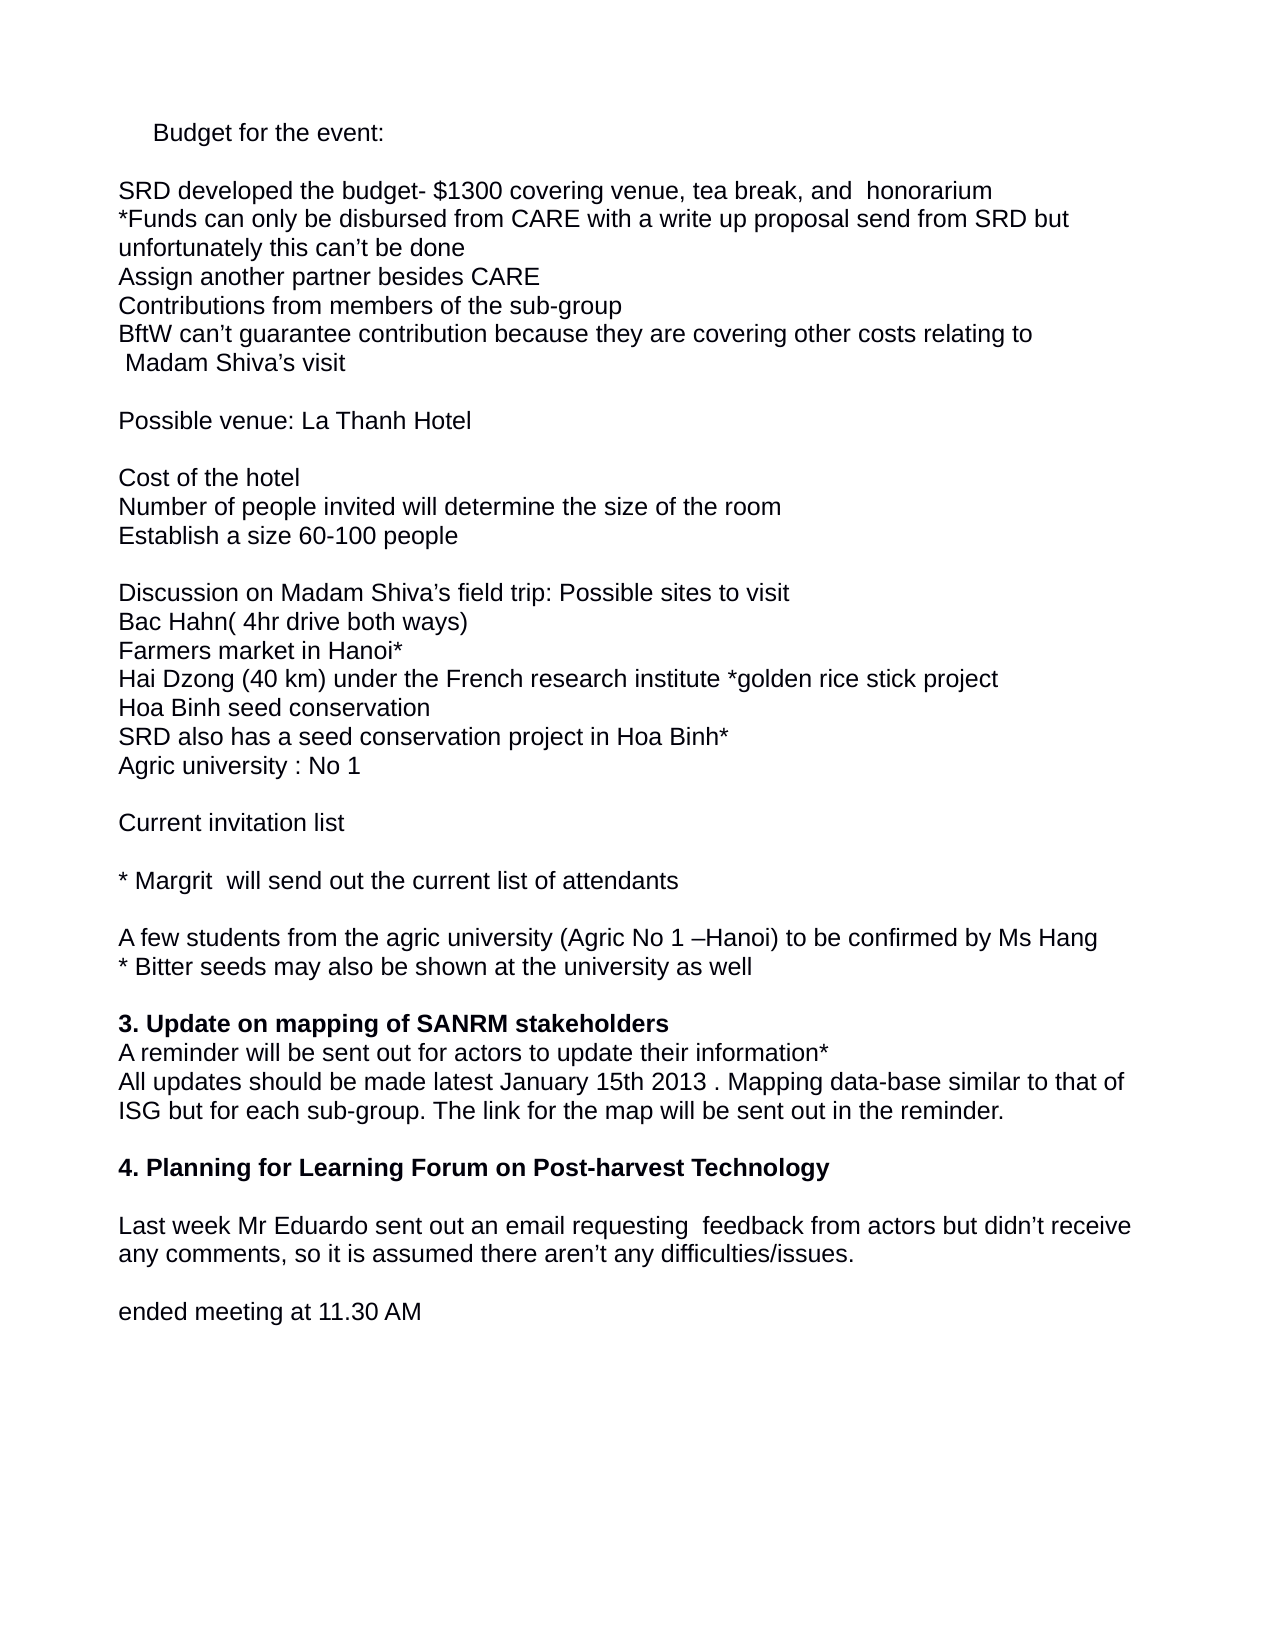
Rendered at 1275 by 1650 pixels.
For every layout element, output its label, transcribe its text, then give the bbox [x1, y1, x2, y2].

text Farmers market in Hanoi* [118, 636, 1157, 664]
text SRD also has a seed conservation project in Hoa Binh* [118, 722, 1157, 751]
text Bac Hahn( 4hr drive both ways) [118, 607, 1157, 636]
text Cost of the hotel [118, 463, 1157, 492]
text ended meeting at 11.30 AM [118, 1297, 1157, 1326]
text Establish a size 60-100 people [118, 521, 1157, 549]
text Current invitation list [118, 808, 1157, 837]
text Possible venue: La Thanh Hotel [118, 406, 1157, 434]
text *Funds can only be disbursed from CARE with a write up proposal send from SRD but unfortunately this can’t be done [118, 204, 1157, 262]
text SRD developed the budget- $1300 covering venue, tea break, and honorarium [118, 176, 1157, 204]
text Agric university : No 1 [118, 751, 1157, 779]
text Hai Dzong (40 km) under the French research institute *golden rice stick project [118, 664, 1157, 693]
text A reminder will be sent out for actors to update their information* [118, 1038, 1157, 1067]
text Hoa Binh seed conservation [118, 693, 1157, 722]
text 4. Planning for Learning Forum on Post-harvest Technology [118, 1153, 1157, 1182]
text Discussion on Madam Shiva’s field trip: Possible sites to visit [118, 578, 1157, 607]
text 3. Update on mapping of SANRM stakeholders [118, 1009, 1157, 1038]
text BftW can’t guarantee contribution because they are covering other costs relating to [118, 319, 1157, 348]
text Assign another partner besides CARE [118, 262, 1157, 291]
text Contributions from members of the sub-group [118, 291, 1157, 319]
text Budget for the event: [118, 118, 1157, 147]
text Madam Shiva’s visit [118, 348, 1157, 377]
text * Bitter seeds may also be shown at the university as well [118, 952, 1157, 981]
text Number of people invited will determine the size of the room [118, 492, 1157, 521]
text * Margrit will send out the current list of attendants [118, 866, 1157, 894]
text A few students from the agric university (Agric No 1 –Hanoi) to be confirmed by Ms Hang [118, 923, 1157, 952]
text All updates should be made latest January 15th 2013 . Mapping data-base similar to that of ISG but for each sub-group. The link for the map will be sent out in the reminder. [118, 1067, 1157, 1124]
text Last week Mr Eduardo sent out an email requesting feedback from actors but didn’t receive any comments, so it is assumed there aren’t any difficulties/issues. [118, 1211, 1157, 1268]
